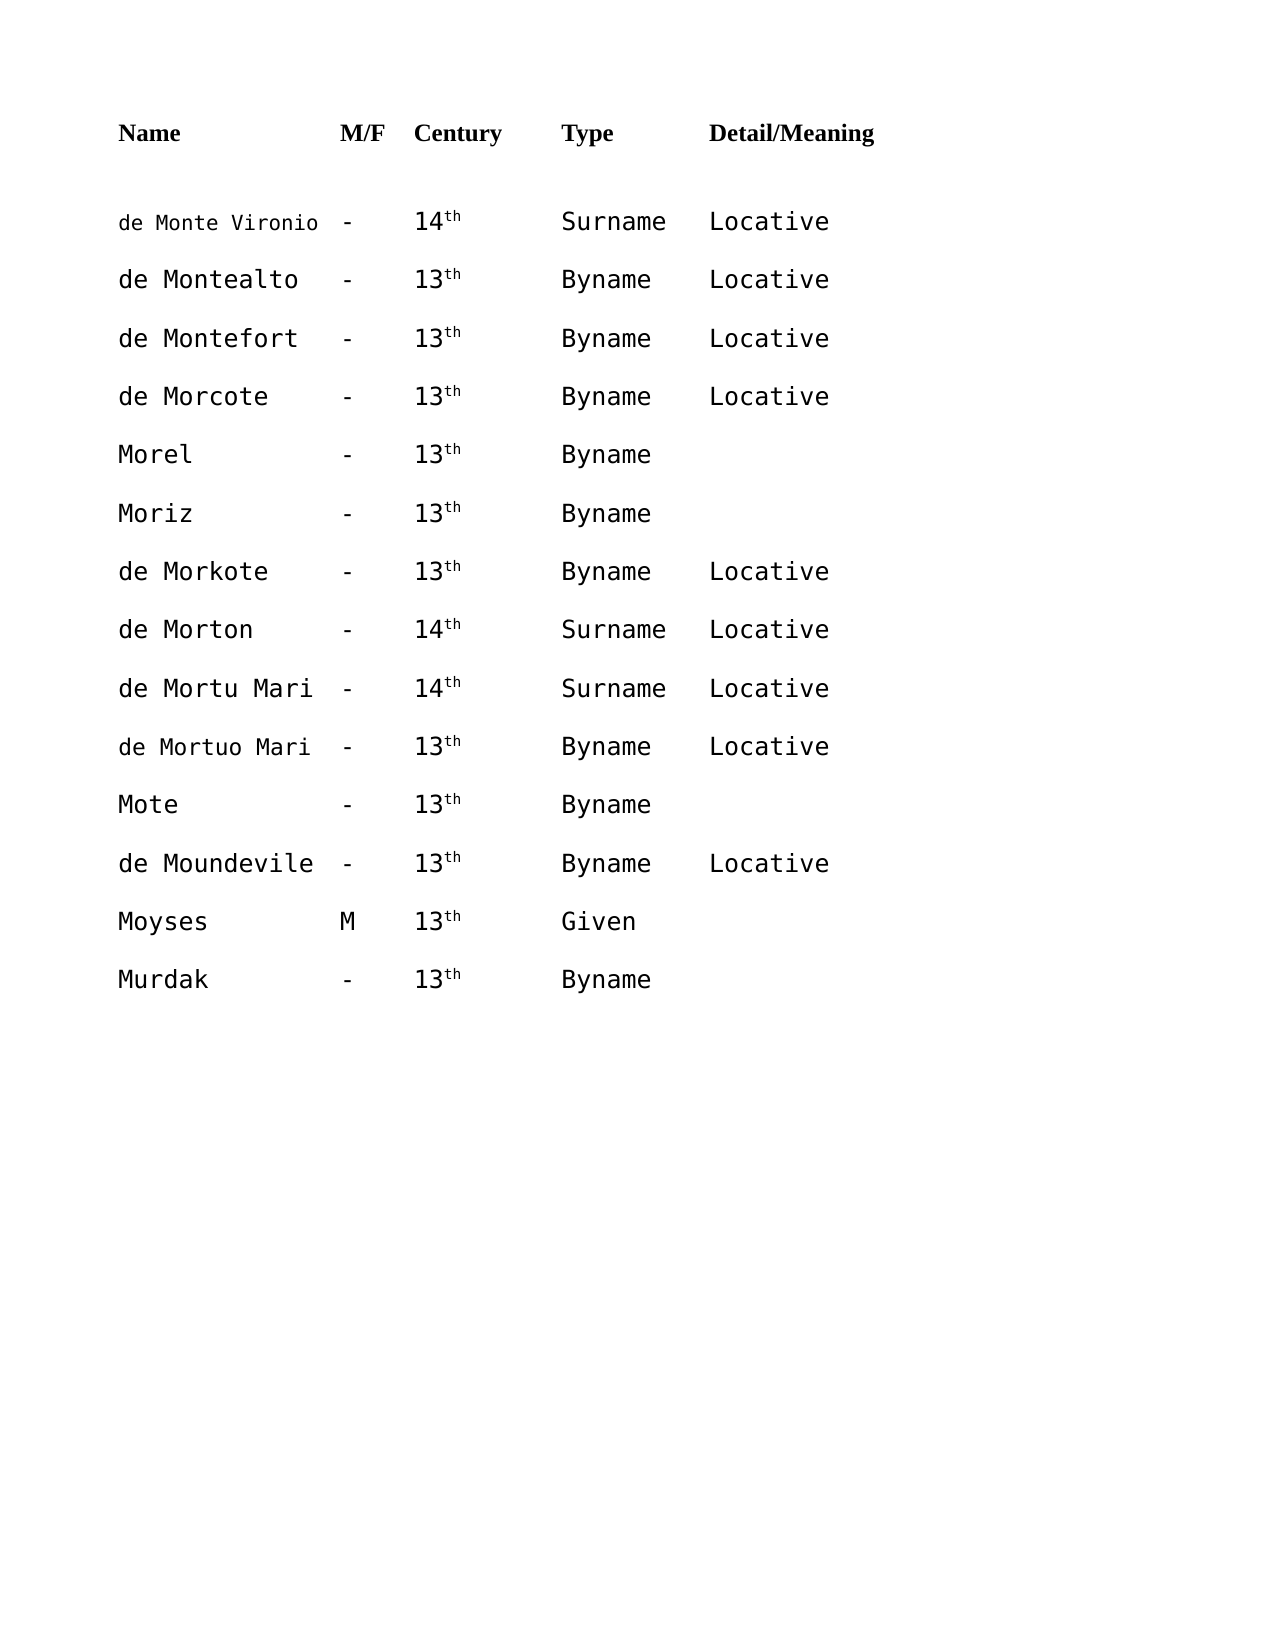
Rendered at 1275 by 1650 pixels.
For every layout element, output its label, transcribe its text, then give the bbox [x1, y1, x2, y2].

text de Montefort - 13th Byname Locative [118, 324, 1157, 353]
text Moriz - 13th Byname [118, 499, 1157, 528]
text Murdak - 13th Byname [118, 966, 1157, 995]
text Morel - 13th Byname [118, 441, 1157, 470]
text de Moundevile - 13th Byname Locative [118, 849, 1157, 878]
text de Monte Vironio - 14th Surname Locative [118, 207, 1157, 236]
text Moyses M 13th Given [118, 907, 1157, 936]
text de Montealto - 13th Byname Locative [118, 266, 1157, 295]
text de Morkote - 13th Byname Locative [118, 557, 1157, 586]
text de Mortuo Mari - 13th Byname Locative [118, 732, 1157, 761]
text de Morcote - 13th Byname Locative [118, 382, 1157, 411]
text de Morton - 14th Surname Locative [118, 616, 1157, 645]
text Mote - 13th Byname [118, 791, 1157, 820]
text de Mortu Mari - 14th Surname Locative [118, 674, 1157, 703]
